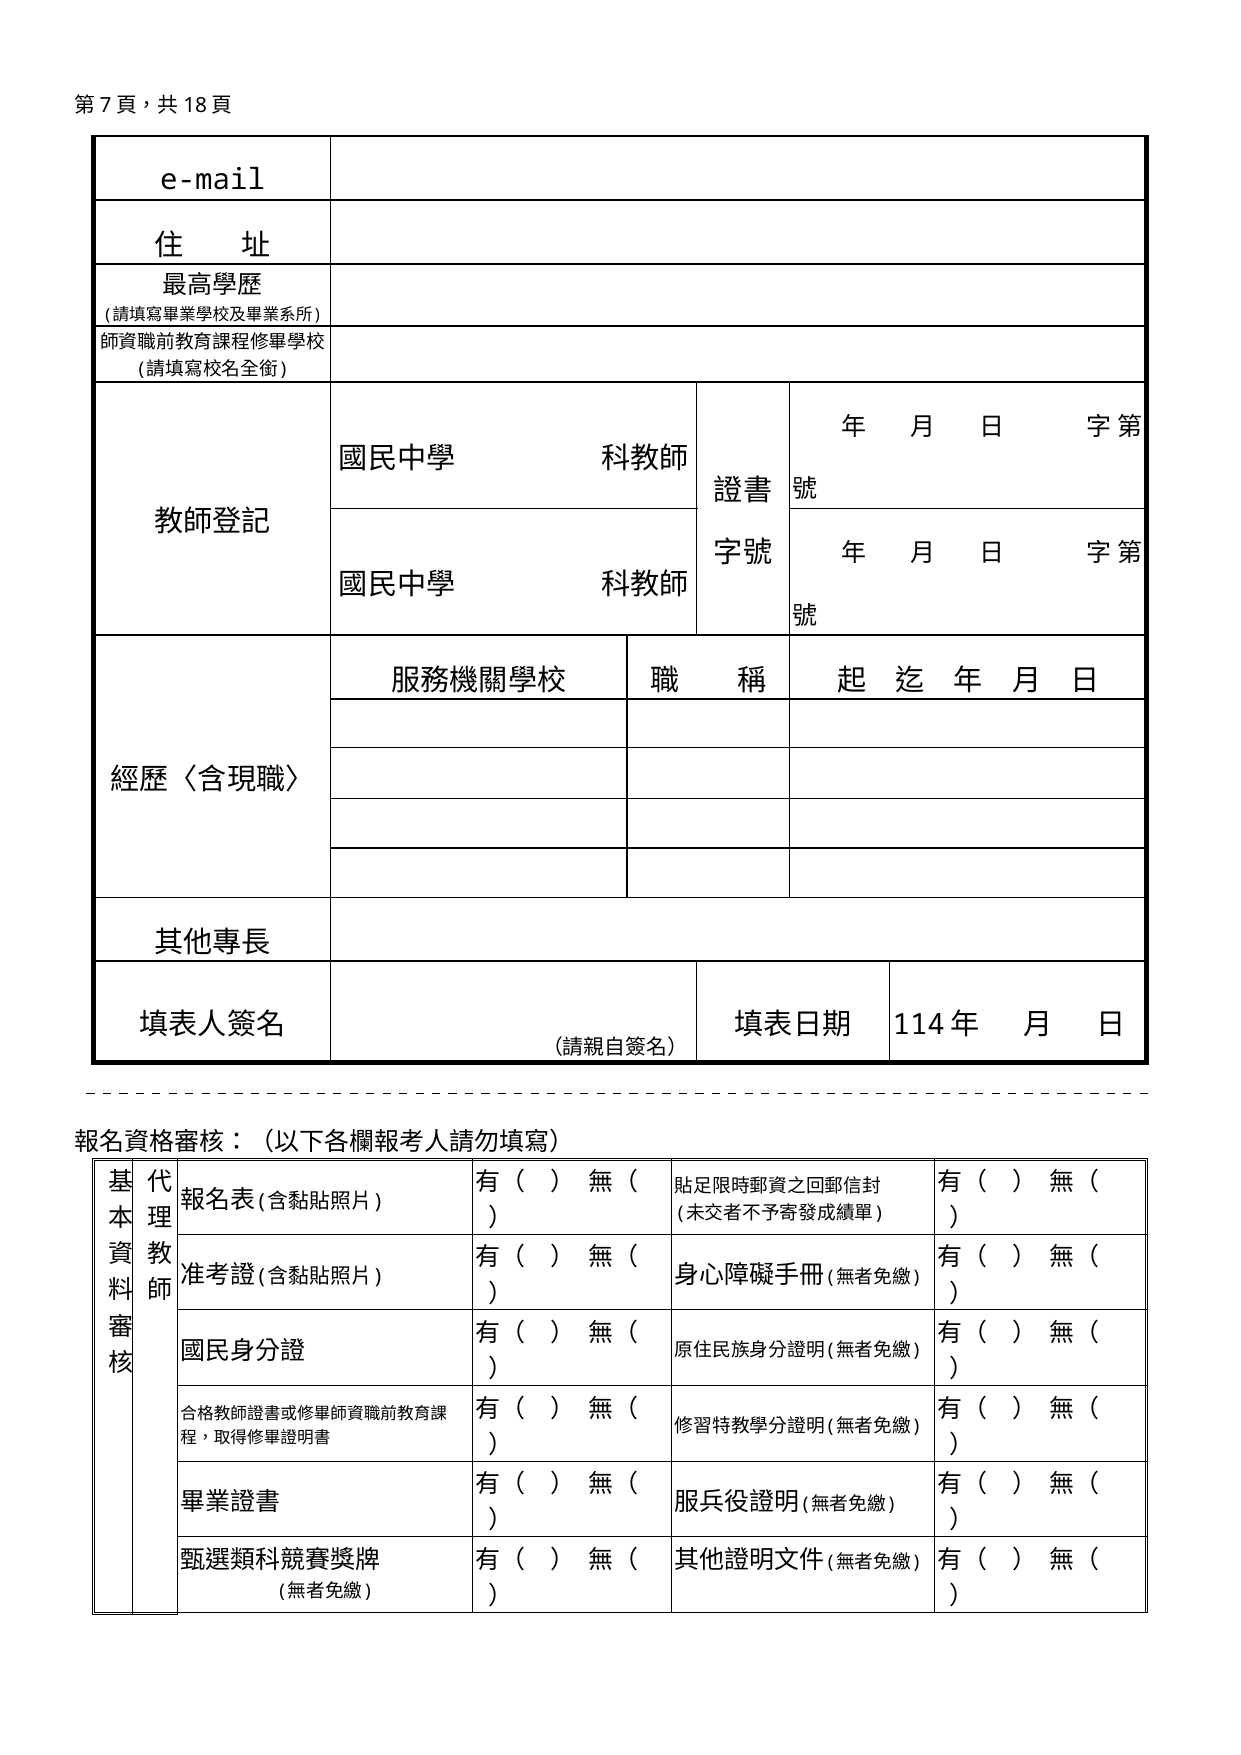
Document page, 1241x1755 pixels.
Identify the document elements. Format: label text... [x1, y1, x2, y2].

table_header 代理教師 [133, 1161, 177, 1612]
table_cell 國民中學 科教師 [331, 509, 696, 634]
table_header 有（ ） 無（ ） [473, 1161, 671, 1234]
table_cell 有（ ） 無（ ） [473, 1235, 671, 1309]
table_cell 服兵役證明(無者免繳) [672, 1462, 934, 1536]
table_cell 有（ ） 無（ ） [935, 1537, 1145, 1612]
table_cell 住 址 [96, 201, 330, 263]
table_cell 有（ ） 無（ ） [935, 1386, 1145, 1461]
table_cell 准考證(含黏貼照片) [178, 1235, 472, 1309]
table_cell 起 迄 年 月 日 [790, 636, 1144, 698]
table_cell 最高學歷 (請填寫畢業學校及畢業系所) [96, 265, 330, 325]
table_cell 國民身分證 [178, 1310, 472, 1385]
text 報名資格審核：（以下各欄報考人請勿填寫） [74, 1122, 1166, 1158]
table_cell 服務機關學校 [331, 636, 626, 698]
table_header 貼足限時郵資之回郵信封 (未交者不予寄發成績單) [672, 1161, 934, 1234]
table_cell 有（ ） 無（ ） [473, 1537, 671, 1612]
table_cell 師資職前教育課程修畢學校 (請填寫校名全銜) [96, 327, 330, 381]
table_cell [628, 799, 789, 847]
table_cell 證書 字號 [697, 383, 789, 634]
table_cell [790, 849, 1144, 896]
table_cell 原住民族身分證明(無者免繳) [672, 1310, 934, 1385]
table_cell [331, 327, 1144, 381]
table_cell 有（ ） 無（ ） [473, 1462, 671, 1536]
table_cell 其他專長 [96, 898, 330, 960]
table_cell [331, 898, 1144, 960]
table_cell [331, 201, 1144, 263]
table_cell [790, 748, 1144, 797]
table_cell （請親自簽名） [331, 962, 696, 1060]
table_cell [331, 799, 626, 847]
table_cell 其他證明文件(無者免繳) [672, 1537, 934, 1612]
table_cell 114年 月 日 [890, 962, 1144, 1060]
table_header 有（ ） 無（ ） [935, 1161, 1145, 1234]
table_cell 有（ ） 無（ ） [935, 1235, 1145, 1309]
table_cell [331, 265, 1144, 325]
table_cell 修習特教學分證明(無者免繳) [672, 1386, 934, 1461]
table_cell [628, 748, 789, 797]
table_cell [790, 700, 1144, 746]
table_cell 有（ ） 無（ ） [935, 1310, 1145, 1385]
table_cell 身心障礙手冊(無者免繳) [672, 1235, 934, 1309]
table_cell 年 月 日 字第 號 [790, 383, 1144, 508]
table_cell 有（ ） 無（ ） [473, 1310, 671, 1385]
table_cell [628, 700, 789, 746]
table_cell 有（ ） 無（ ） [473, 1386, 671, 1461]
table_cell [628, 849, 789, 896]
table_header 報名表(含黏貼照片) [178, 1161, 472, 1234]
table_cell 職 稱 [628, 636, 789, 698]
table_cell 畢業證書 [178, 1462, 472, 1536]
table_cell 有（ ） 無（ ） [935, 1462, 1145, 1536]
table_cell [331, 849, 626, 896]
table_cell [331, 137, 1144, 199]
table_cell 年 月 日 字第 號 [790, 509, 1144, 634]
table_cell [331, 700, 626, 746]
table_cell 合格教師證書或修畢師資職前教育課程，取得修畢證明書 [178, 1386, 472, 1461]
table_cell 甄選類科競賽獎牌 (無者免繳) [178, 1537, 472, 1612]
table_header 基本資料審核 [95, 1161, 132, 1612]
table_cell 國民中學 科教師 [331, 383, 696, 508]
table_cell 填表人簽名 [96, 962, 330, 1060]
table_cell [331, 748, 626, 797]
table_cell 填表日期 [697, 962, 889, 1060]
table_cell e-mail [96, 137, 330, 199]
table_cell [790, 799, 1144, 847]
table_cell 經歷〈含現職〉 [96, 636, 330, 896]
table_cell 教師登記 [96, 383, 330, 634]
